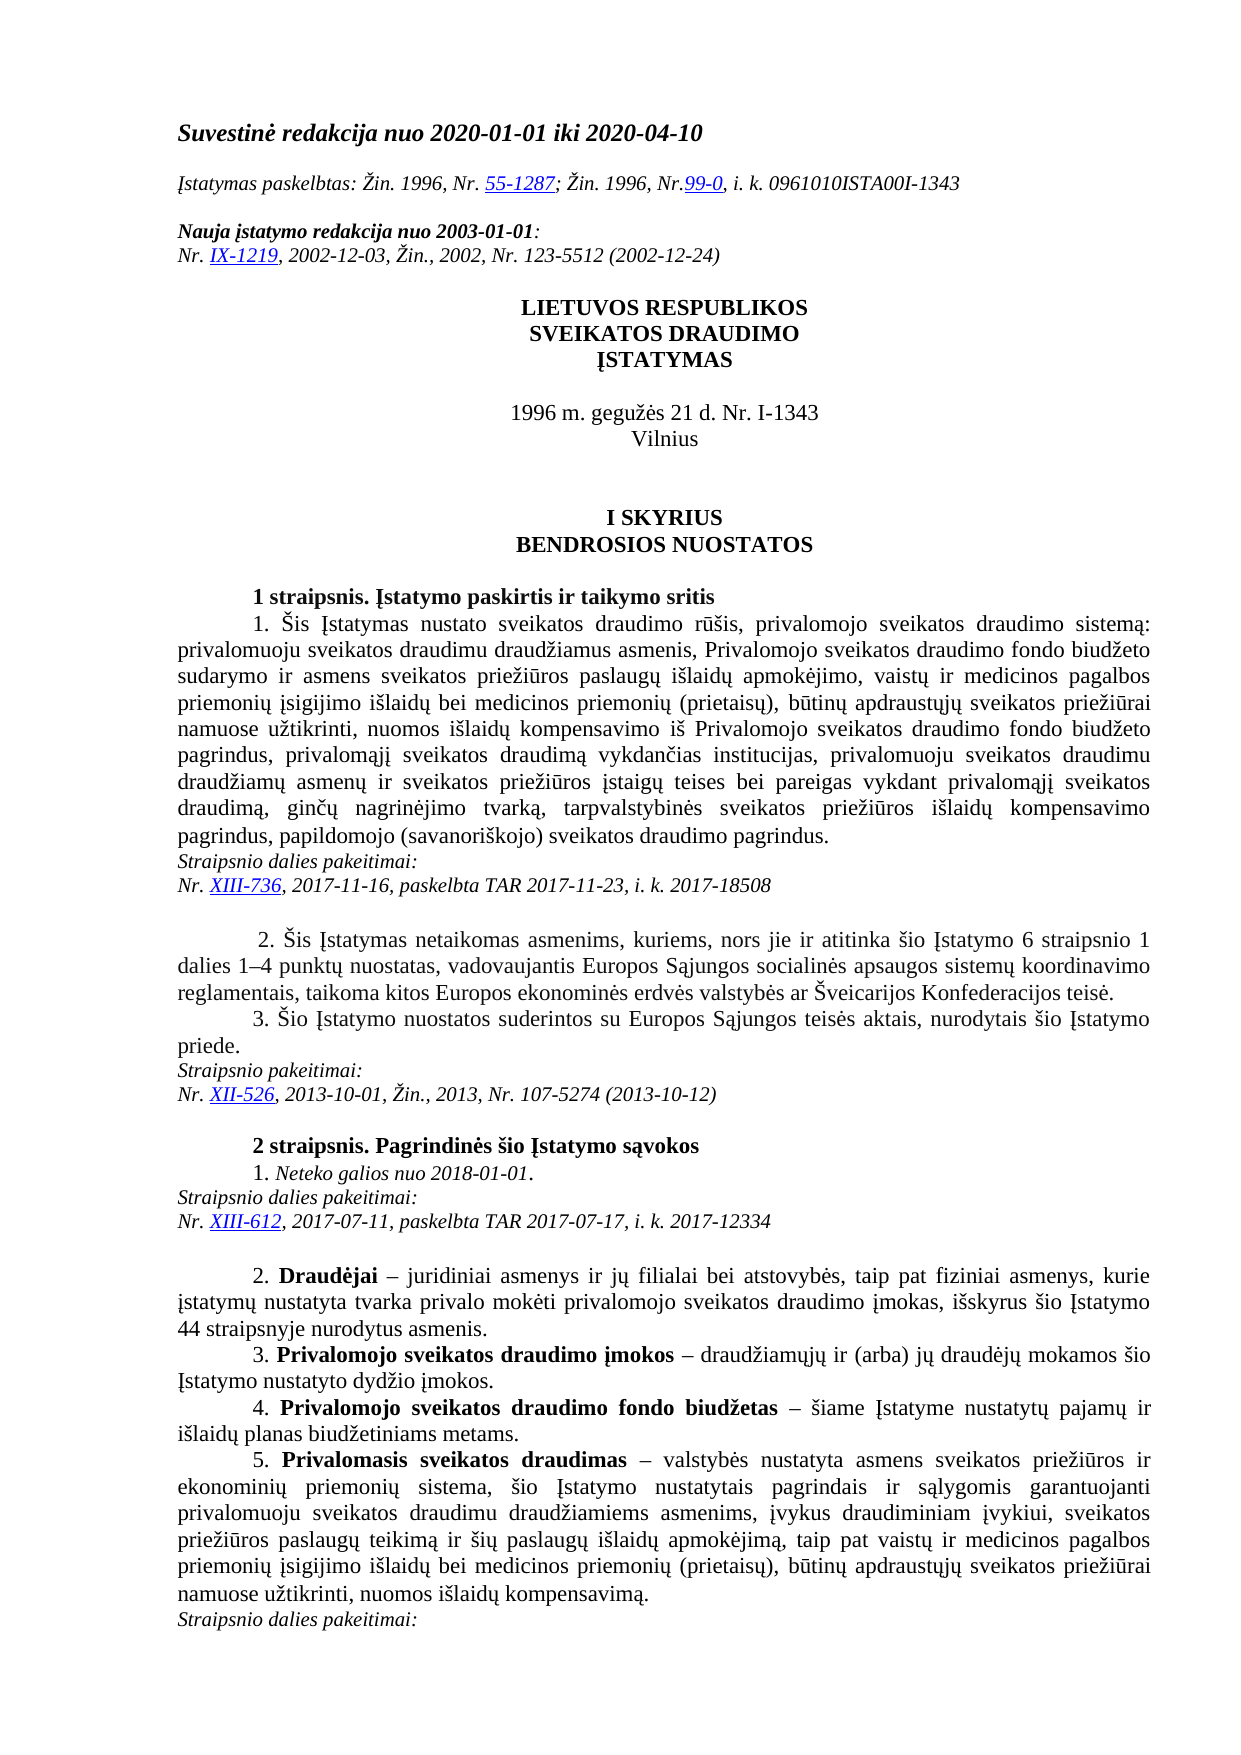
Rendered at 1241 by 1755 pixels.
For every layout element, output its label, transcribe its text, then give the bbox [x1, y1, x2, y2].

text Nauja įstatymo redakcija nuo 2003-01-01: [177, 219, 1152, 243]
text 4. Privalomojo sveikatos draudimo fondo biudžetas – šiame Įstatyme nustatytų pajamų ir išlaidų planas biudžetiniams metams. [177, 1394, 1152, 1447]
text 5. Privalomasis sveikatos draudimas – valstybės nustatyta asmens sveikatos priežiūros ir ekonominių priemonių sistema, šio Įstatymo nustatytais pagrindais ir sąlygomis garantuojanti privalomuoju sveikatos draudimu draudžiamiems asmenims, įvykus draudiminiam įvykiui, sveikatos priežiūros paslaugų teikimą ir šių paslaugų išlaidų apmokėjimą, taip pat vaistų ir medicinos pagalbos priemonių įsigijimo išlaidų bei medicinos priemonių (prietaisų), būtinų apdraustųjų sveikatos priežiūrai namuose užtikrinti, nuomos išlaidų kompensavimą. [177, 1447, 1152, 1607]
text 1996 m. gegužės 21 d. Nr. I-1343 [177, 399, 1152, 425]
text 2. Draudėjai – juridiniai asmenys ir jų filialai bei atstovybės, taip pat fiziniai asmenys, kurie įstatymų nustatyta tvarka privalo mokėti privalomojo sveikatos draudimo įmokas, išskyrus šio Įstatymo 44 straipsnyje nurodytus asmenis. [177, 1262, 1152, 1341]
text 3. Privalomojo sveikatos draudimo įmokos – draudžiamųjų ir (arba) jų draudėjų mokamos šio Įstatymo nustatyto dydžio įmokos. [177, 1341, 1152, 1394]
text Nr. XIII-736, 2017-11-16, paskelbta TAR 2017-11-23, i. k. 2017-18508 [177, 873, 1152, 897]
text LIETUVOS RESPUBLIKOS SVEIKATOS DRAUDIMO ĮSTATYMAS [177, 293, 1152, 373]
text Įstatymas paskelbtas: Žin. 1996, Nr. 55-1287; Žin. 1996, Nr.99-0, i. k. 0961010ISTA00I-1343 [177, 171, 1152, 195]
text 1 straipsnis. Įstatymo paskirtis ir taikymo sritis [177, 583, 1152, 610]
text Nr. XII-526, 2013-10-01, Žin., 2013, Nr. 107-5274 (2013-10-12) [177, 1082, 1152, 1106]
text Nr. XIII-612, 2017-07-11, paskelbta TAR 2017-07-17, i. k. 2017-12334 [177, 1209, 1152, 1233]
text 1. Šis Įstatymas nustato sveikatos draudimo rūšis, privalomojo sveikatos draudimo sistemą: privalomuoju sveikatos draudimu draudžiamus asmenis, Privalomojo sveikatos draudimo fondo biudžeto sudarymo ir asmens sveikatos priežiūros paslaugų išlaidų apmokėjimo, vaistų ir medicinos pagalbos priemonių įsigijimo išlaidų bei medicinos priemonių (prietaisų), būtinų apdraustųjų sveikatos priežiūrai namuose užtikrinti, nuomos išlaidų kompensavimo iš Privalomojo sveikatos draudimo fondo biudžeto pagrindus, privalomąjį sveikatos draudimą vykdančias institucijas, privalomuoju sveikatos draudimu draudžiamų asmenų ir sveikatos priežiūros įstaigų teises bei pareigas vykdant privalomąjį sveikatos draudimą, ginčų nagrinėjimo tvarką, tarpvalstybinės sveikatos priežiūros išlaidų kompensavimo pagrindus, papildomojo (savanoriškojo) sveikatos draudimo pagrindus. [177, 610, 1152, 849]
text Straipsnio dalies pakeitimai: [177, 1607, 1152, 1631]
text I SKYRIUS [177, 504, 1152, 531]
text Suvestinė redakcija nuo 2020-01-01 iki 2020-04-10 [177, 118, 1152, 147]
text 2 straipsnis. Pagrindinės šio Įstatymo sąvokos [177, 1132, 1152, 1159]
text 1. Neteko galios nuo 2018-01-01. [177, 1159, 1152, 1185]
text Straipsnio dalies pakeitimai: [177, 849, 1152, 873]
text BENDROSIOS NUOSTATOS [177, 531, 1152, 557]
text Vilnius [177, 425, 1152, 452]
text Straipsnio dalies pakeitimai: [177, 1185, 1152, 1209]
text Nr. IX-1219, 2002-12-03, Žin., 2002, Nr. 123-5512 (2002-12-24) [177, 243, 1152, 267]
text 2. Šis Įstatymas netaikomas asmenims, kuriems, nors jie ir atitinka šio Įstatymo 6 straipsnio 1 dalies 1–4 punktų nuostatas, vadovaujantis Europos Sąjungos socialinės apsaugos sistemų koordinavimo reglamentais, taikoma kitos Europos ekonominės erdvės valstybės ar Šveicarijos Konfederacijos teisė. [177, 926, 1152, 1005]
text 3. Šio Įstatymo nuostatos suderintos su Europos Sąjungos teisės aktais, nurodytais šio Įstatymo priede. [177, 1005, 1152, 1058]
text Straipsnio pakeitimai: [177, 1058, 1152, 1082]
